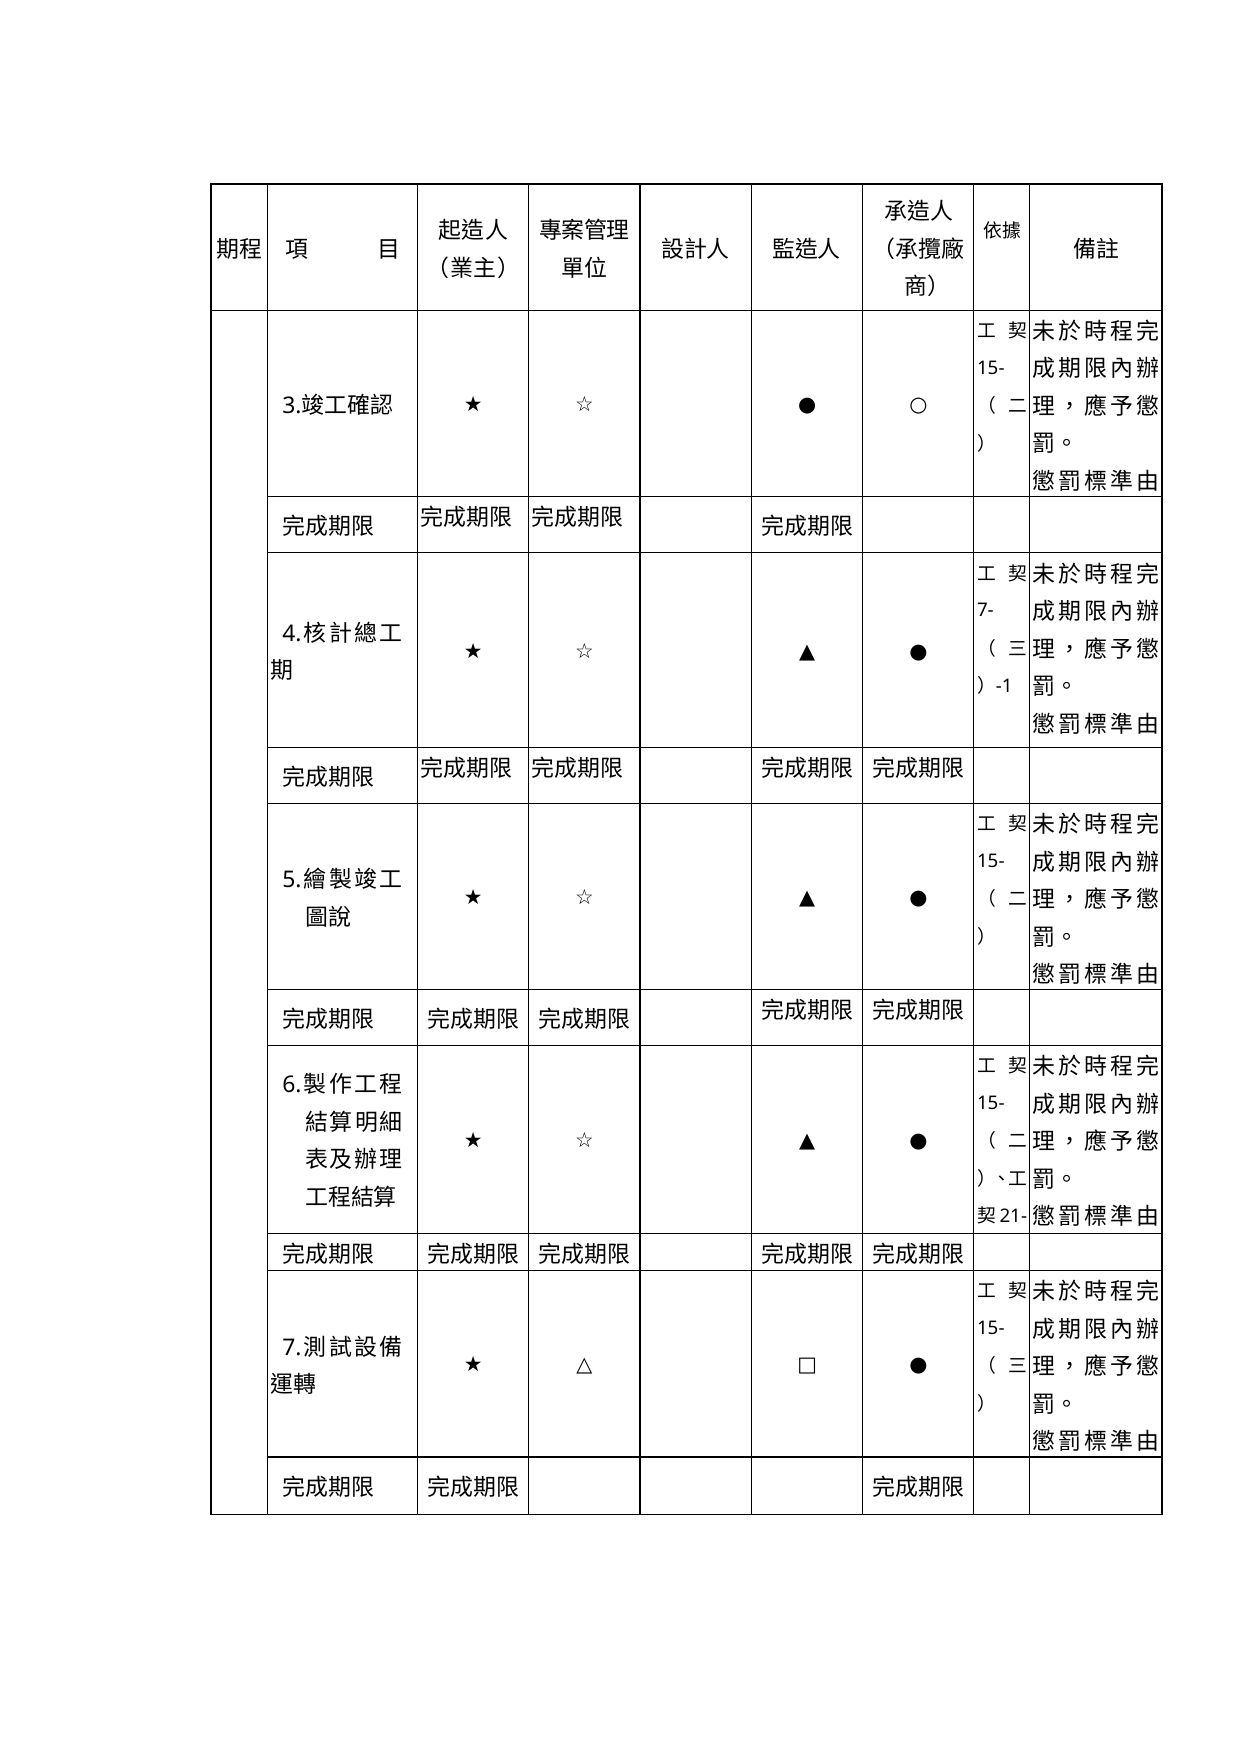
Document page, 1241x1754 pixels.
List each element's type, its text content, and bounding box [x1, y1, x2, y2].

table_cell [641, 1046, 751, 1232]
table_cell [529, 1458, 639, 1514]
table_cell [974, 1234, 1029, 1270]
table_cell ● [863, 553, 973, 747]
table_cell [641, 990, 751, 1045]
table_cell 完成期限 [268, 497, 417, 552]
table_cell 完成期限 [752, 748, 862, 803]
table_cell 工契15-（二） [974, 804, 1029, 989]
table_cell ☆ [529, 553, 639, 747]
table_cell [752, 1458, 862, 1514]
table_cell 完成期限 [268, 748, 417, 803]
table_cell [1030, 748, 1161, 803]
table_header 專案管理單位 [529, 185, 639, 309]
table_cell 完成期限 [268, 990, 417, 1045]
table_cell ☆ [529, 311, 639, 496]
table_cell [641, 1271, 751, 1456]
table_cell 工契15-（三） [974, 1271, 1029, 1456]
table_cell [641, 553, 751, 747]
table_cell 完成期限 [529, 748, 639, 803]
table_cell [974, 1458, 1029, 1514]
table_cell 6.製作工程結算明細表及辦理工程結算 [268, 1046, 417, 1232]
table_cell 完成期限 [268, 1234, 417, 1270]
table_cell ★ [418, 553, 528, 747]
table_cell 7.測試設備運轉 [268, 1271, 417, 1456]
table_cell 完成期限 [268, 1458, 417, 1514]
table_cell 未於時程完成期限內辦理，應予懲罰。 懲罰標準由機關自行訂定。 [1030, 1046, 1161, 1232]
table_cell ○ [863, 311, 973, 496]
table_cell 完成期限 [418, 748, 528, 803]
table_cell ▲ [752, 804, 862, 989]
table_header 監造人 [752, 185, 862, 309]
table_cell △ [529, 1271, 639, 1456]
table_header 項 目 [268, 185, 417, 309]
table_header 承造人 （承攬廠商） [863, 185, 973, 309]
table_cell ▲ [752, 553, 862, 747]
table_cell 完成期限 [418, 1458, 528, 1514]
table_cell ● [863, 1271, 973, 1456]
table_cell [1030, 1458, 1161, 1514]
table_cell ★ [418, 311, 528, 496]
table_cell [863, 497, 973, 552]
table_header 備註 [1030, 185, 1161, 309]
table_cell [974, 748, 1029, 803]
table_cell [212, 311, 267, 1514]
table_cell 完成期限 [863, 748, 973, 803]
table_header 期程 [212, 185, 267, 309]
table_cell [641, 748, 751, 803]
table_cell ★ [418, 1046, 528, 1232]
table_cell [641, 804, 751, 989]
table_cell 完成期限 [418, 990, 528, 1045]
table_cell [1030, 1234, 1161, 1270]
table_cell ● [863, 804, 973, 989]
table_cell [974, 990, 1029, 1045]
table_cell 5.繪製竣工圖說 [268, 804, 417, 989]
table_cell ▲ [752, 1046, 862, 1232]
table_cell [1030, 990, 1161, 1045]
table_cell 完成期限 [529, 1234, 639, 1270]
table_cell 工契15-（二） [974, 311, 1029, 496]
table_cell 完成期限 [418, 497, 528, 552]
table_cell 3.竣工確認 [268, 311, 417, 496]
table_cell 完成期限 [529, 990, 639, 1045]
table_cell □ [752, 1271, 862, 1456]
table_cell 完成期限 [418, 1234, 528, 1270]
table_cell 工契15-（二）、工契21-（三） [974, 1046, 1029, 1232]
table_cell 完成期限 [752, 1234, 862, 1270]
table_cell ☆ [529, 804, 639, 989]
table_cell 完成期限 [529, 497, 639, 552]
table_cell ● [752, 311, 862, 496]
table_cell 完成期限 [752, 497, 862, 552]
table_cell 完成期限 [863, 990, 973, 1045]
table_cell 未於時程完成期限內辦理，應予懲罰。 懲罰標準由機關自行訂定。 [1030, 311, 1161, 496]
table_header 起造人 （業主） [418, 185, 528, 309]
table_cell ● [863, 1046, 973, 1232]
table_cell [974, 497, 1029, 552]
table_cell [641, 497, 751, 552]
table_cell 完成期限 [752, 990, 862, 1045]
table_cell 未於時程完成期限內辦理，應予懲罰。 懲罰標準由機關自行訂定。 [1030, 553, 1161, 747]
table_header 依據 [974, 185, 1029, 309]
table_cell 完成期限 [863, 1458, 973, 1514]
table_cell [641, 1234, 751, 1270]
table_cell 工契7-（三）-1 [974, 553, 1029, 747]
table_cell [641, 311, 751, 496]
table_cell ★ [418, 1271, 528, 1456]
table_cell 4.核計總工期 [268, 553, 417, 747]
table_cell 未於時程完成期限內辦理，應予懲罰。 懲罰標準由機關自行訂定。 [1030, 1271, 1161, 1456]
table_cell ★ [418, 804, 528, 989]
table_header 設計人 [641, 185, 751, 309]
table_cell [641, 1458, 751, 1514]
table_cell [1030, 497, 1161, 552]
table_cell ☆ [529, 1046, 639, 1232]
table_cell 未於時程完成期限內辦理，應予懲罰。 懲罰標準由機關自行訂定。 [1030, 804, 1161, 989]
table_cell 完成期限 [863, 1234, 973, 1270]
